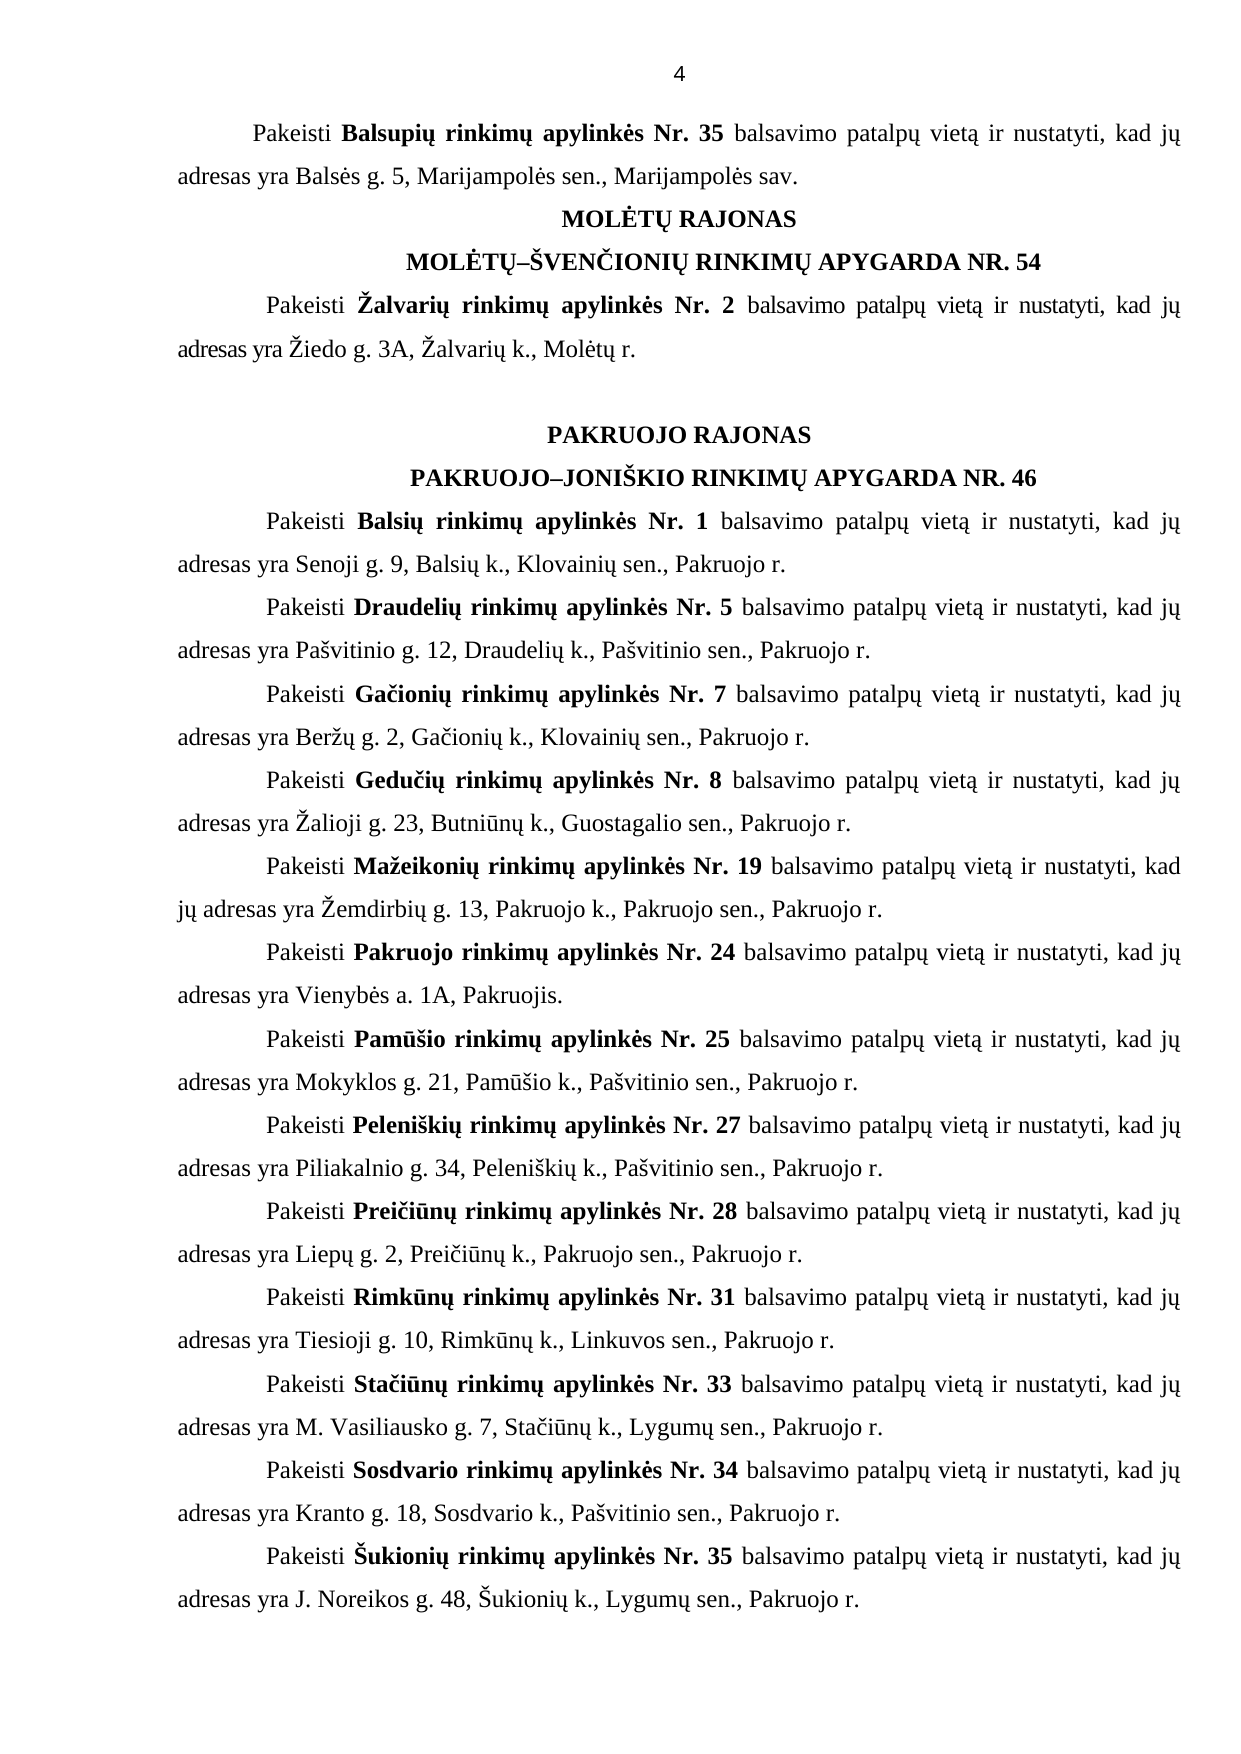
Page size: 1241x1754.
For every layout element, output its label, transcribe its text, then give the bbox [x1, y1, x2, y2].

text Pakeisti Šukionių rinkimų apylinkės Nr. 35 balsavimo patalpų vietą ir nustatyti, kad jų adresas yra J. Noreikos g. 48, Šukionių k., Lygumų sen., Pakruojo r. [177, 1541, 1181, 1613]
text PAKRUOJO RAJONAS [177, 420, 1181, 449]
text Pakeisti Pakruojo rinkimų apylinkės Nr. 24 balsavimo patalpų vietą ir nustatyti, kad jų adresas yra Vienybės a. 1A, Pakruojis. [177, 937, 1181, 1009]
text MOLĖTŲ–ŠVENČIONIŲ RINKIMŲ APYGARDA NR. 54 [177, 247, 1181, 276]
text Pakeisti Draudelių rinkimų apylinkės Nr. 5 balsavimo patalpų vietą ir nustatyti, kad jų adresas yra Pašvitinio g. 12, Draudelių k., Pašvitinio sen., Pakruojo r. [177, 592, 1181, 664]
text Pakeisti Rimkūnų rinkimų apylinkės Nr. 31 balsavimo patalpų vietą ir nustatyti, kad jų adresas yra Tiesioji g. 10, Rimkūnų k., Linkuvos sen., Pakruojo r. [177, 1282, 1181, 1354]
text Pakeisti Žalvarių rinkimų apylinkės Nr. 2 balsavimo patalpų vietą ir nustatyti, kad jų adresas yra Žiedo g. 3A, Žalvarių k., Molėtų r. [177, 291, 1181, 362]
text Pakeisti Stačiūnų rinkimų apylinkės Nr. 33 balsavimo patalpų vietą ir nustatyti, kad jų adresas yra M. Vasiliausko g. 7, Stačiūnų k., Lygumų sen., Pakruojo r. [177, 1369, 1181, 1441]
text Pakeisti Balsupių rinkimų apylinkės Nr. 35 balsavimo patalpų vietą ir nustatyti, kad jų adresas yra Balsės g. 5, Marijampolės sen., Marijampolės sav. [177, 118, 1181, 190]
text PAKRUOJO–JONIŠKIO RINKIMŲ APYGARDA NR. 46 [177, 463, 1181, 492]
text Pakeisti Gedučių rinkimų apylinkės Nr. 8 balsavimo patalpų vietą ir nustatyti, kad jų adresas yra Žalioji g. 23, Butniūnų k., Guostagalio sen., Pakruojo r. [177, 765, 1181, 837]
text Pakeisti Balsių rinkimų apylinkės Nr. 1 balsavimo patalpų vietą ir nustatyti, kad jų adresas yra Senoji g. 9, Balsių k., Klovainių sen., Pakruojo r. [177, 506, 1181, 578]
text Pakeisti Gačionių rinkimų apylinkės Nr. 7 balsavimo patalpų vietą ir nustatyti, kad jų adresas yra Beržų g. 2, Gačionių k., Klovainių sen., Pakruojo r. [177, 679, 1181, 751]
text Pakeisti Preičiūnų rinkimų apylinkės Nr. 28 balsavimo patalpų vietą ir nustatyti, kad jų adresas yra Liepų g. 2, Preičiūnų k., Pakruojo sen., Pakruojo r. [177, 1196, 1181, 1268]
text Pakeisti Mažeikonių rinkimų apylinkės Nr. 19 balsavimo patalpų vietą ir nustatyti, kad jų adresas yra Žemdirbių g. 13, Pakruojo k., Pakruojo sen., Pakruojo r. [177, 851, 1181, 923]
text Pakeisti Peleniškių rinkimų apylinkės Nr. 27 balsavimo patalpų vietą ir nustatyti, kad jų adresas yra Piliakalnio g. 34, Peleniškių k., Pašvitinio sen., Pakruojo r. [177, 1110, 1181, 1182]
text Pakeisti Sosdvario rinkimų apylinkės Nr. 34 balsavimo patalpų vietą ir nustatyti, kad jų adresas yra Kranto g. 18, Sosdvario k., Pašvitinio sen., Pakruojo r. [177, 1455, 1181, 1527]
text Pakeisti Pamūšio rinkimų apylinkės Nr. 25 balsavimo patalpų vietą ir nustatyti, kad jų adresas yra Mokyklos g. 21, Pamūšio k., Pašvitinio sen., Pakruojo r. [177, 1024, 1181, 1096]
text MOLĖTŲ RAJONAS [177, 204, 1181, 233]
